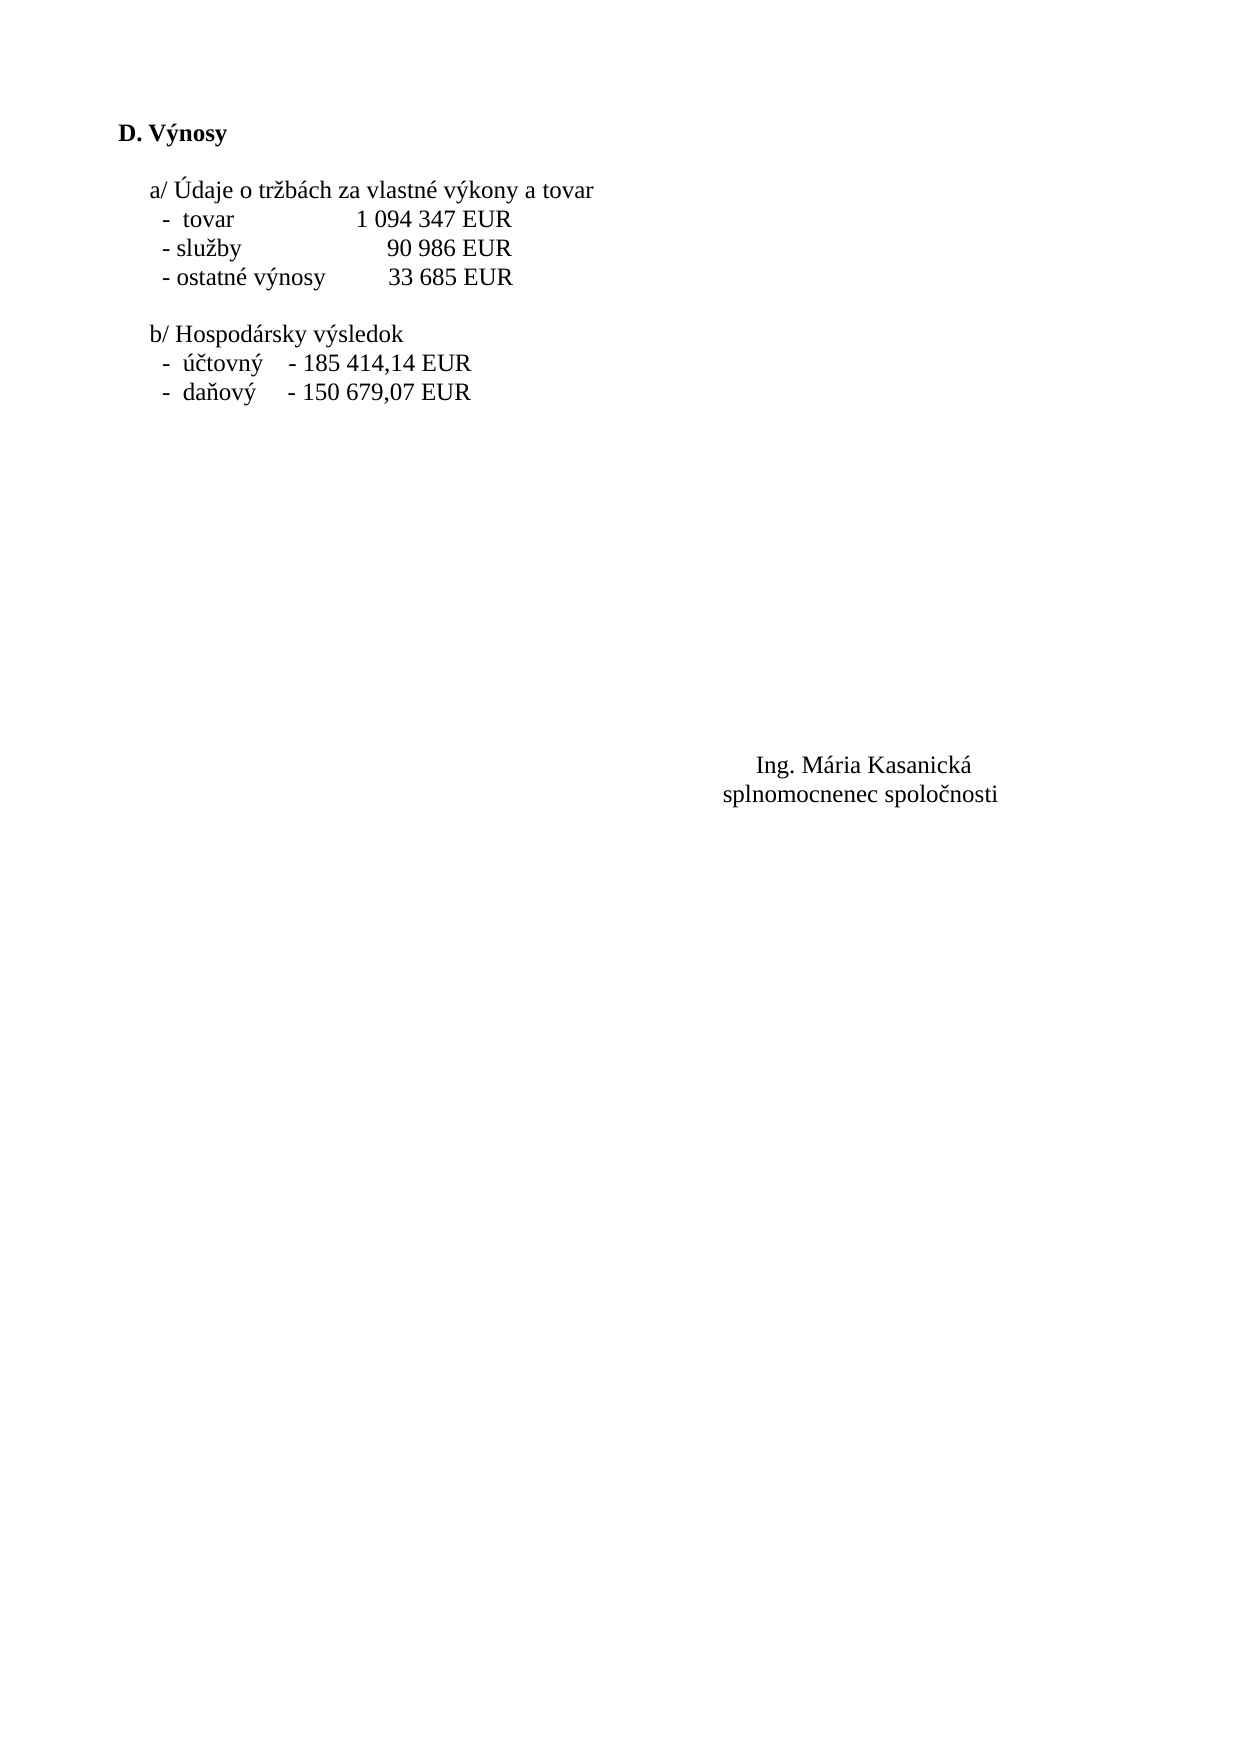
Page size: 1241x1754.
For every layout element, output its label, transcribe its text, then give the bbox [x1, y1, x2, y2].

text - tovar 1 094 347 EUR [118, 204, 1122, 233]
subtitle D. Výnosy [118, 118, 1122, 147]
text - ostatné výnosy 33 685 EUR [118, 262, 1122, 291]
text Ing. Mária Kasanická splnomocnenec spoločnosti [118, 751, 1122, 808]
text b/ Hospodársky výsledok [118, 319, 1122, 348]
text - účtovný - 185 414,14 EUR [118, 348, 1122, 377]
text - služby 90 986 EUR [118, 233, 1122, 262]
text a/ Údaje o tržbách za vlastné výkony a tovar [118, 176, 1122, 204]
text - daňový - 150 679,07 EUR [118, 377, 1122, 406]
